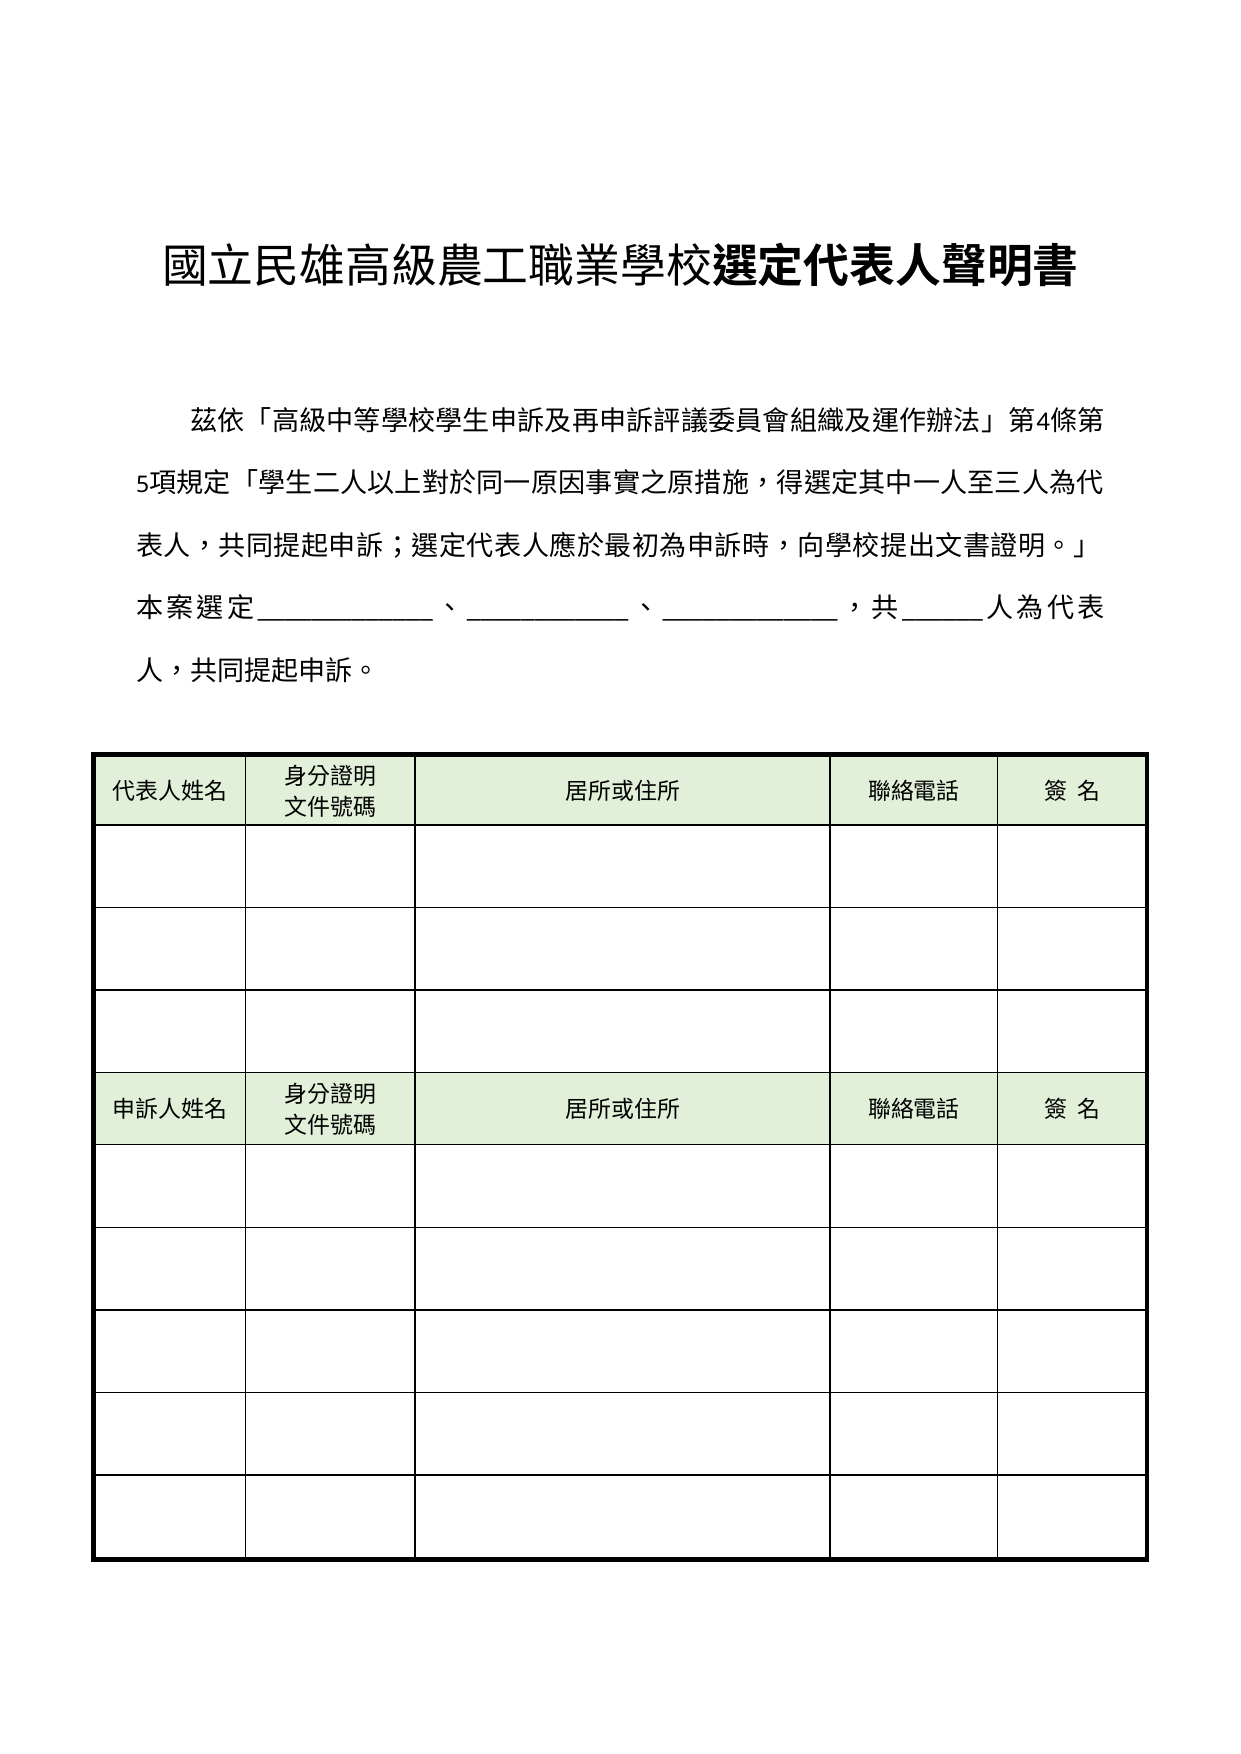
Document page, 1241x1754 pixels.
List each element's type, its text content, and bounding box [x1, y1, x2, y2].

table_header 居所或住所 [416, 757, 829, 824]
table_cell 身分證明 文件號碼 [246, 1073, 414, 1144]
table_cell [831, 1393, 997, 1474]
table_cell [831, 826, 997, 907]
table_cell [831, 1145, 997, 1226]
table_cell [416, 826, 829, 907]
table_cell [998, 1311, 1145, 1392]
table_cell [998, 991, 1145, 1072]
table_header 身分證明 文件號碼 [246, 757, 414, 824]
table_cell [416, 1393, 829, 1474]
table_cell [96, 1228, 245, 1309]
table_cell [96, 1476, 245, 1557]
table_cell 簽 名 [998, 1073, 1145, 1144]
table_cell [96, 1145, 245, 1226]
table_cell [831, 908, 997, 989]
table_cell [416, 908, 829, 989]
text 國立民雄高級農工職業學校選定代表人聲明書 [136, 189, 1104, 314]
table_cell [96, 991, 245, 1072]
table_cell [96, 1393, 245, 1474]
table_cell [831, 1476, 997, 1557]
table_cell [246, 1476, 414, 1557]
table_header 簽 名 [998, 757, 1145, 824]
table_cell [246, 1145, 414, 1226]
table_cell [246, 1311, 414, 1392]
table_cell [831, 1311, 997, 1392]
table_cell [416, 991, 829, 1072]
table_cell [998, 1476, 1145, 1557]
table_cell [998, 1228, 1145, 1309]
text 茲依「高級中等學校學生申訴及再申訴評議委員會組織及運作辦法」第4條第5項規定「學生二人以上對於同一原因事實之原措施，得選定其中一人至三人為代表人，共同提起申訴；選定代表人應於最初為申訴時，向學校提出文書證明。」本案選定_____________、____________、_____________，共______人為代表人，共同提起申訴。 [136, 377, 1104, 689]
table_cell [246, 1228, 414, 1309]
table_cell [96, 908, 245, 989]
table_cell [998, 1145, 1145, 1226]
table_cell [246, 991, 414, 1072]
table_cell [246, 908, 414, 989]
table_cell 聯絡電話 [831, 1073, 997, 1144]
table_cell [831, 1228, 997, 1309]
table_cell [416, 1476, 829, 1557]
table_cell 申訴人姓名 [96, 1073, 245, 1144]
table_header 聯絡電話 [831, 757, 997, 824]
table_cell [998, 826, 1145, 907]
table_cell [246, 826, 414, 907]
table_cell [998, 908, 1145, 989]
table_cell [831, 991, 997, 1072]
table_cell [96, 826, 245, 907]
table_cell [416, 1228, 829, 1309]
table_cell [246, 1393, 414, 1474]
table_header 代表人姓名 [96, 757, 245, 824]
table_cell [416, 1311, 829, 1392]
table_cell 居所或住所 [416, 1073, 829, 1144]
table_cell [96, 1311, 245, 1392]
table_cell [416, 1145, 829, 1226]
table_cell [998, 1393, 1145, 1474]
